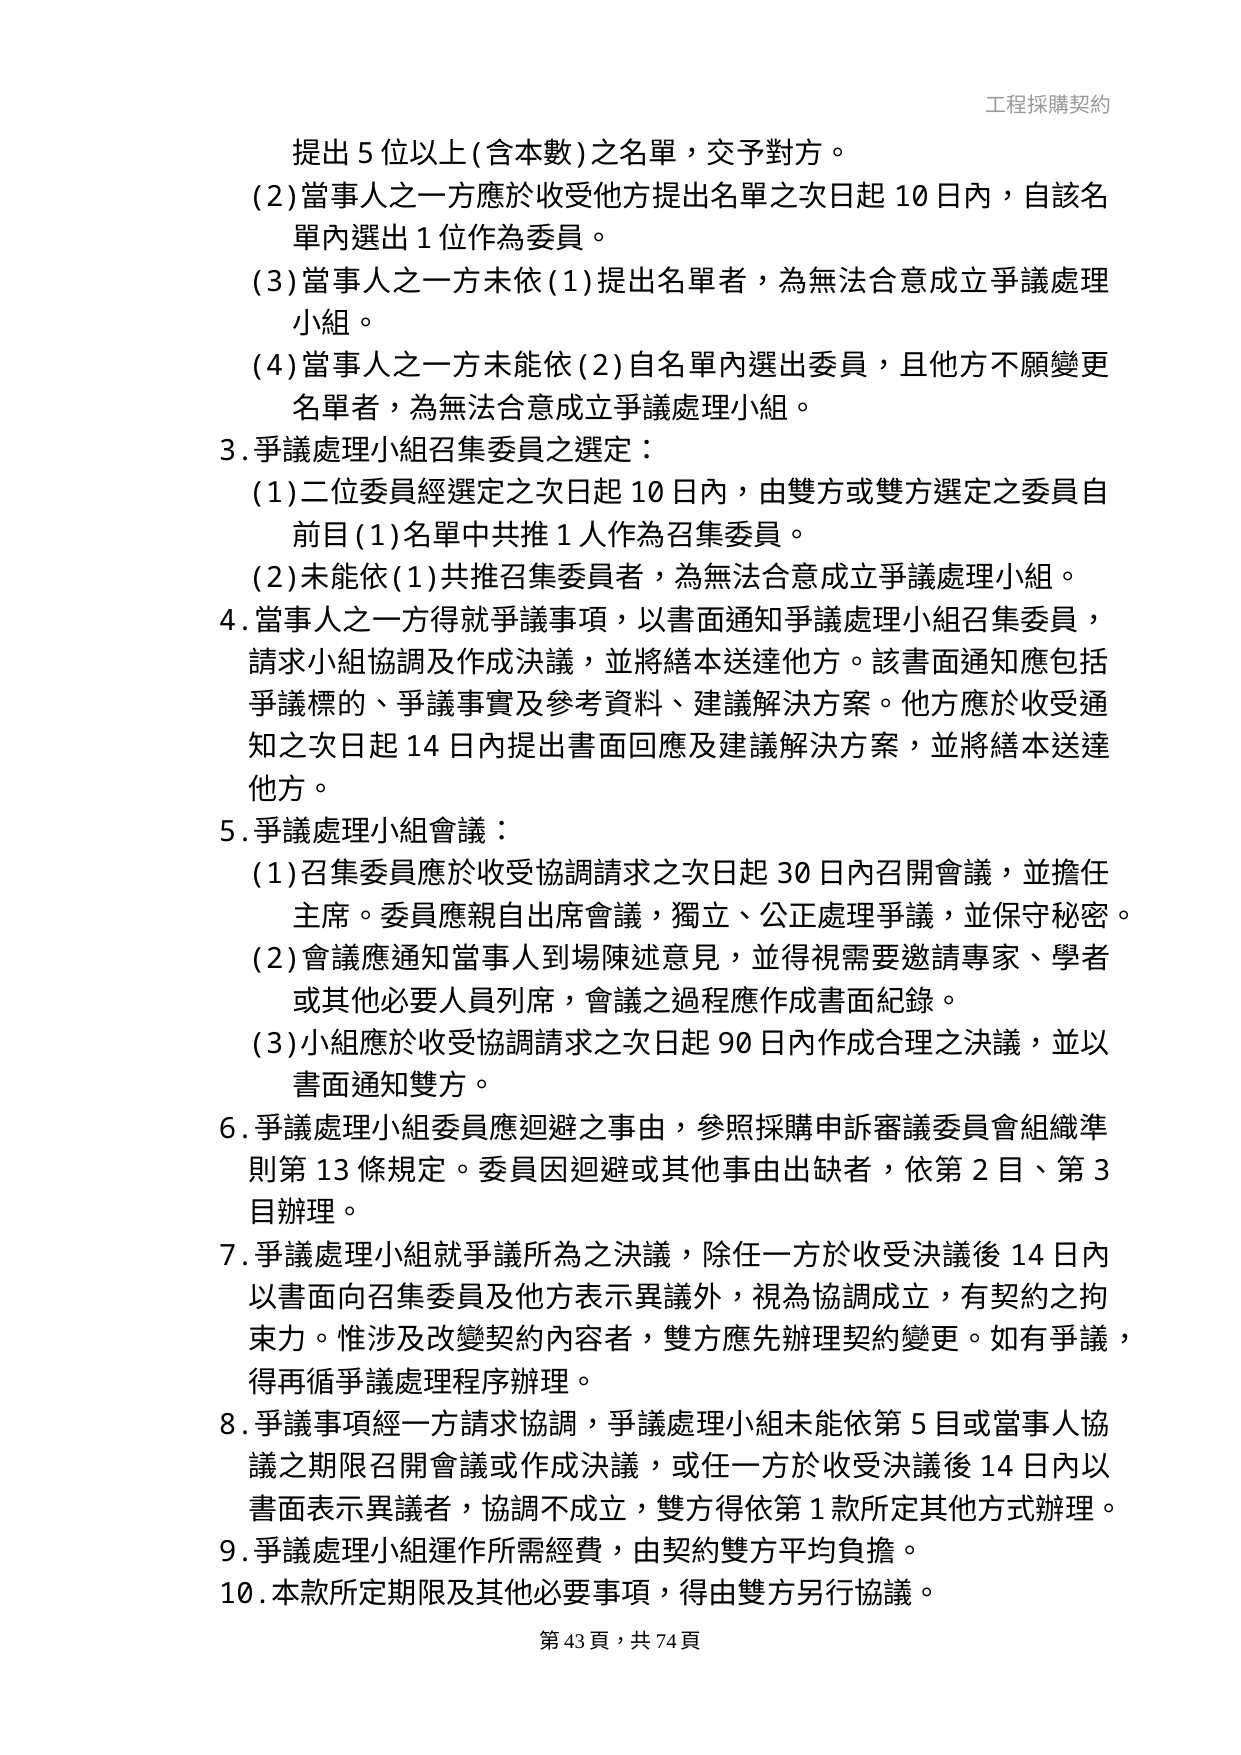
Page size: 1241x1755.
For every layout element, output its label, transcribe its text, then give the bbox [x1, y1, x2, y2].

text 3.爭議處理小組召集委員之選定： [218, 426, 1110, 469]
text 4.當事人之一方得就爭議事項，以書面通知爭議處理小組召集委員，請求小組協調及作成決議，並將繕本送達他方。該書面通知應包括爭議標的、爭議事實及參考資料、建議解決方案。他方應於收受通知之次日起14日內提出書面回應及建議解決方案，並將繕本送達他方。 [218, 596, 1110, 808]
text 5.爭議處理小組會議： [218, 808, 1110, 850]
text (1)二位委員經選定之次日起10日內，由雙方或雙方選定之委員自前目(1)名單中共推1人作為召集委員。 [248, 469, 1110, 554]
text (2)未能依(1)共推召集委員者，為無法合意成立爭議處理小組。 [248, 554, 1110, 596]
text 8.爭議事項經一方請求協調，爭議處理小組未能依第5目或當事人協議之期限召開會議或作成決議，或任一方於收受決議後14日內以書面表示異議者，協調不成立，雙方得依第1款所定其他方式辦理。 [218, 1401, 1110, 1528]
text (2)會議應通知當事人到場陳述意見，並得視需要邀請專家、學者或其他必要人員列席，會議之過程應作成書面紀錄。 [248, 935, 1110, 1019]
text (4)當事人之一方未能依(2)自名單內選出委員，且他方不願變更名單者，為無法合意成立爭議處理小組。 [248, 342, 1110, 426]
text 9.爭議處理小組運作所需經費，由契約雙方平均負擔。 [218, 1528, 1110, 1570]
text 10.本款所定期限及其他必要事項，得由雙方另行協議。 [218, 1570, 1110, 1612]
text (3)當事人之一方未依(1)提出名單者，為無法合意成立爭議處理小組。 [248, 257, 1110, 342]
text (2)當事人之一方應於收受他方提出名單之次日起10日內，自該名單內選出1位作為委員。 [248, 172, 1110, 257]
text (1)召集委員應於收受協調請求之次日起30日內召開會議，並擔任主席。委員應親自出席會議，獨立、公正處理爭議，並保守秘密。 [248, 850, 1110, 935]
text 提出5位以上(含本數)之名單，交予對方。 [248, 130, 1110, 172]
text 7.爭議處理小組就爭議所為之決議，除任一方於收受決議後14日內以書面向召集委員及他方表示異議外，視為協調成立，有契約之拘束力。惟涉及改變契約內容者，雙方應先辦理契約變更。如有爭議，得再循爭議處理程序辦理。 [218, 1231, 1110, 1401]
text 6.爭議處理小組委員應迴避之事由，參照採購申訴審議委員會組織準則第13條規定。委員因迴避或其他事由出缺者，依第2目、第3目辦理。 [218, 1104, 1110, 1231]
text (3)小組應於收受協調請求之次日起90日內作成合理之決議，並以書面通知雙方。 [248, 1019, 1110, 1104]
